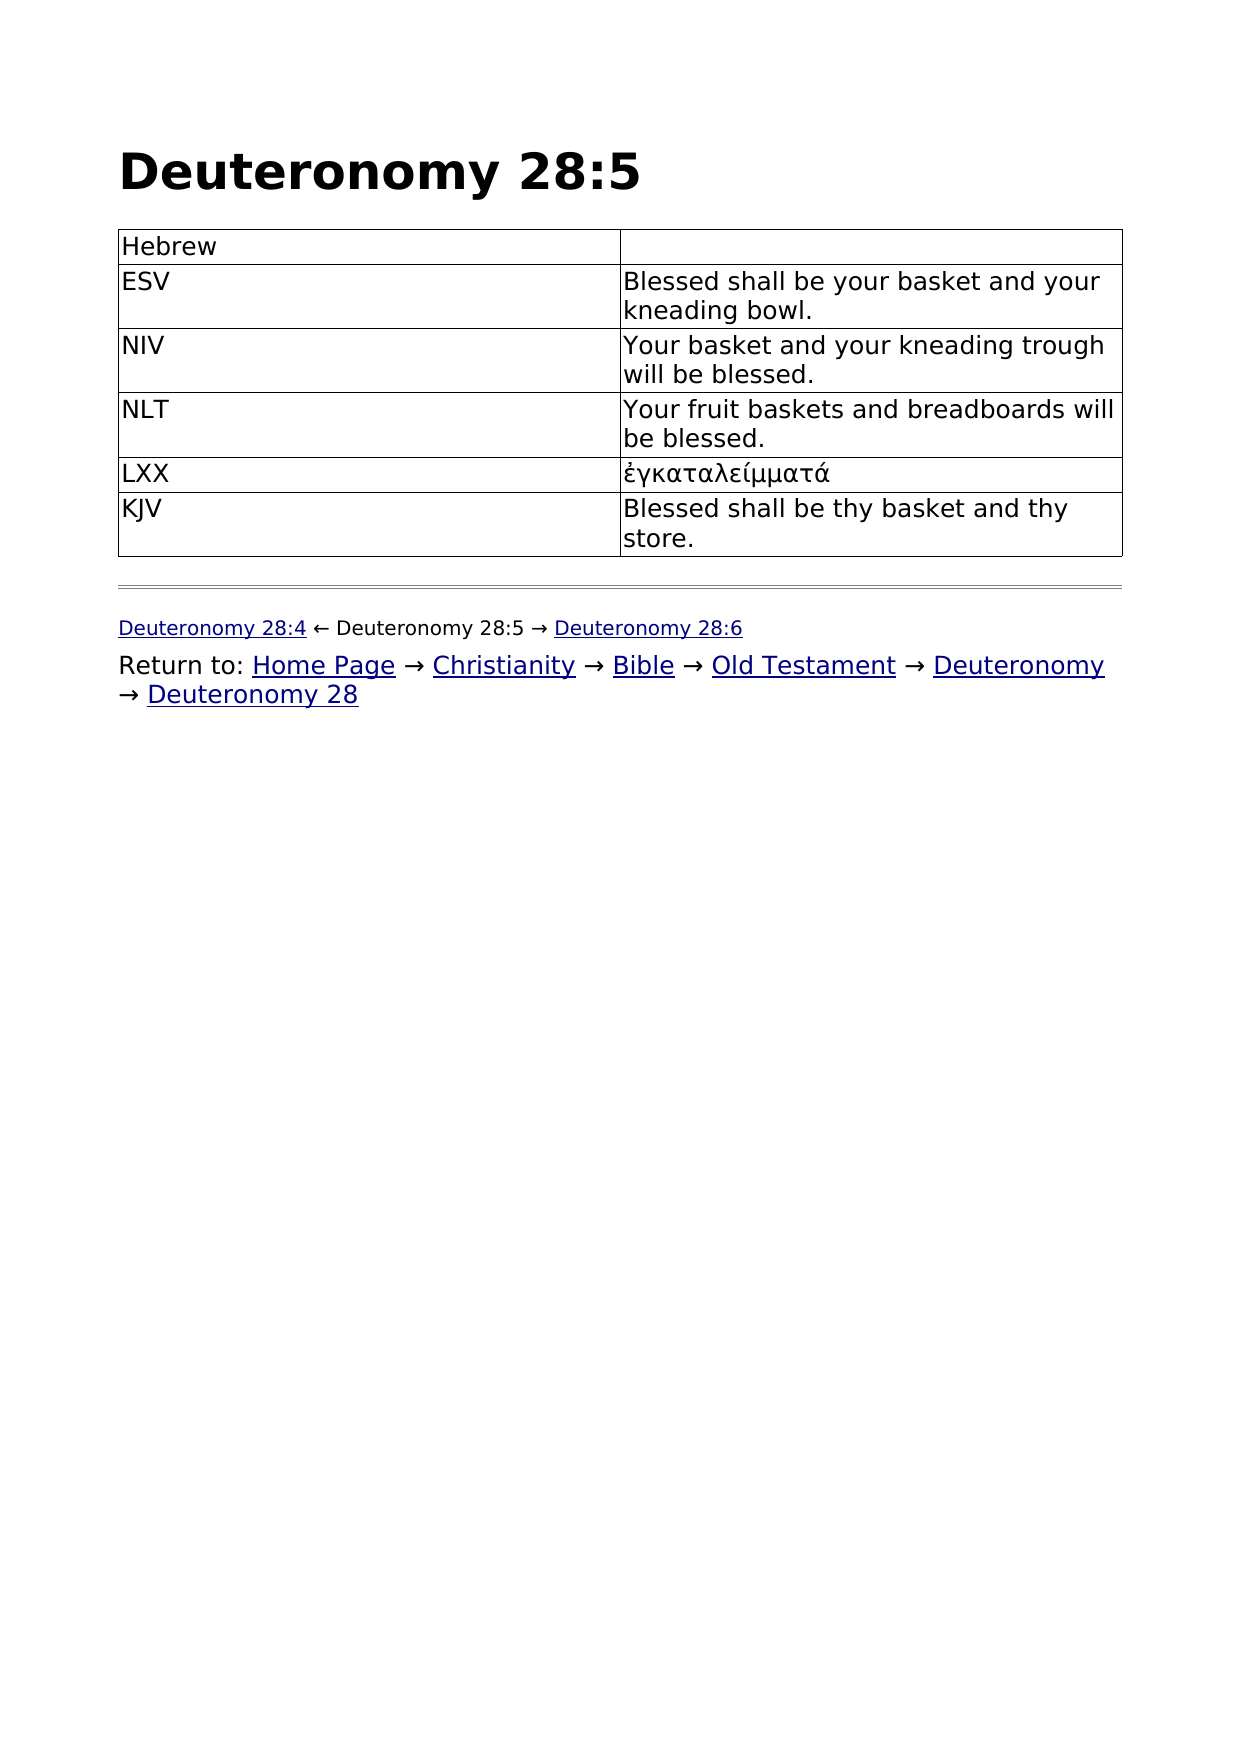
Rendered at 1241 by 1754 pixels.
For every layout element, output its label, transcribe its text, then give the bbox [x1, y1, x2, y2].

text Deuteronomy 28:4 ← Deuteronomy 28:5 → Deuteronomy 28:6 [118, 617, 1122, 651]
table_cell LXX [119, 458, 620, 492]
table_cell Blessed shall be your basket and your kneading bowl. [621, 265, 1122, 328]
text Return to: Home Page → Christianity → Bible → Old Testament → Deuteronomy → Deuteronomy 28 [118, 651, 1122, 709]
table_cell Your basket and your kneading trough will be blessed. [621, 329, 1122, 392]
table_header Hebrew [119, 230, 620, 264]
table_cell NIV [119, 329, 620, 392]
subtitle Deuteronomy 28:5 [118, 143, 1122, 201]
table_cell Blessed shall be thy basket and thy store. [621, 493, 1122, 556]
table_cell ESV [119, 265, 620, 328]
table_cell Your fruit baskets and breadboards will be blessed. [621, 393, 1122, 457]
table_cell KJV [119, 493, 620, 556]
table_cell ἐγκαταλείμματά [621, 458, 1122, 492]
table_header [621, 230, 1122, 264]
table_cell NLT [119, 393, 620, 457]
